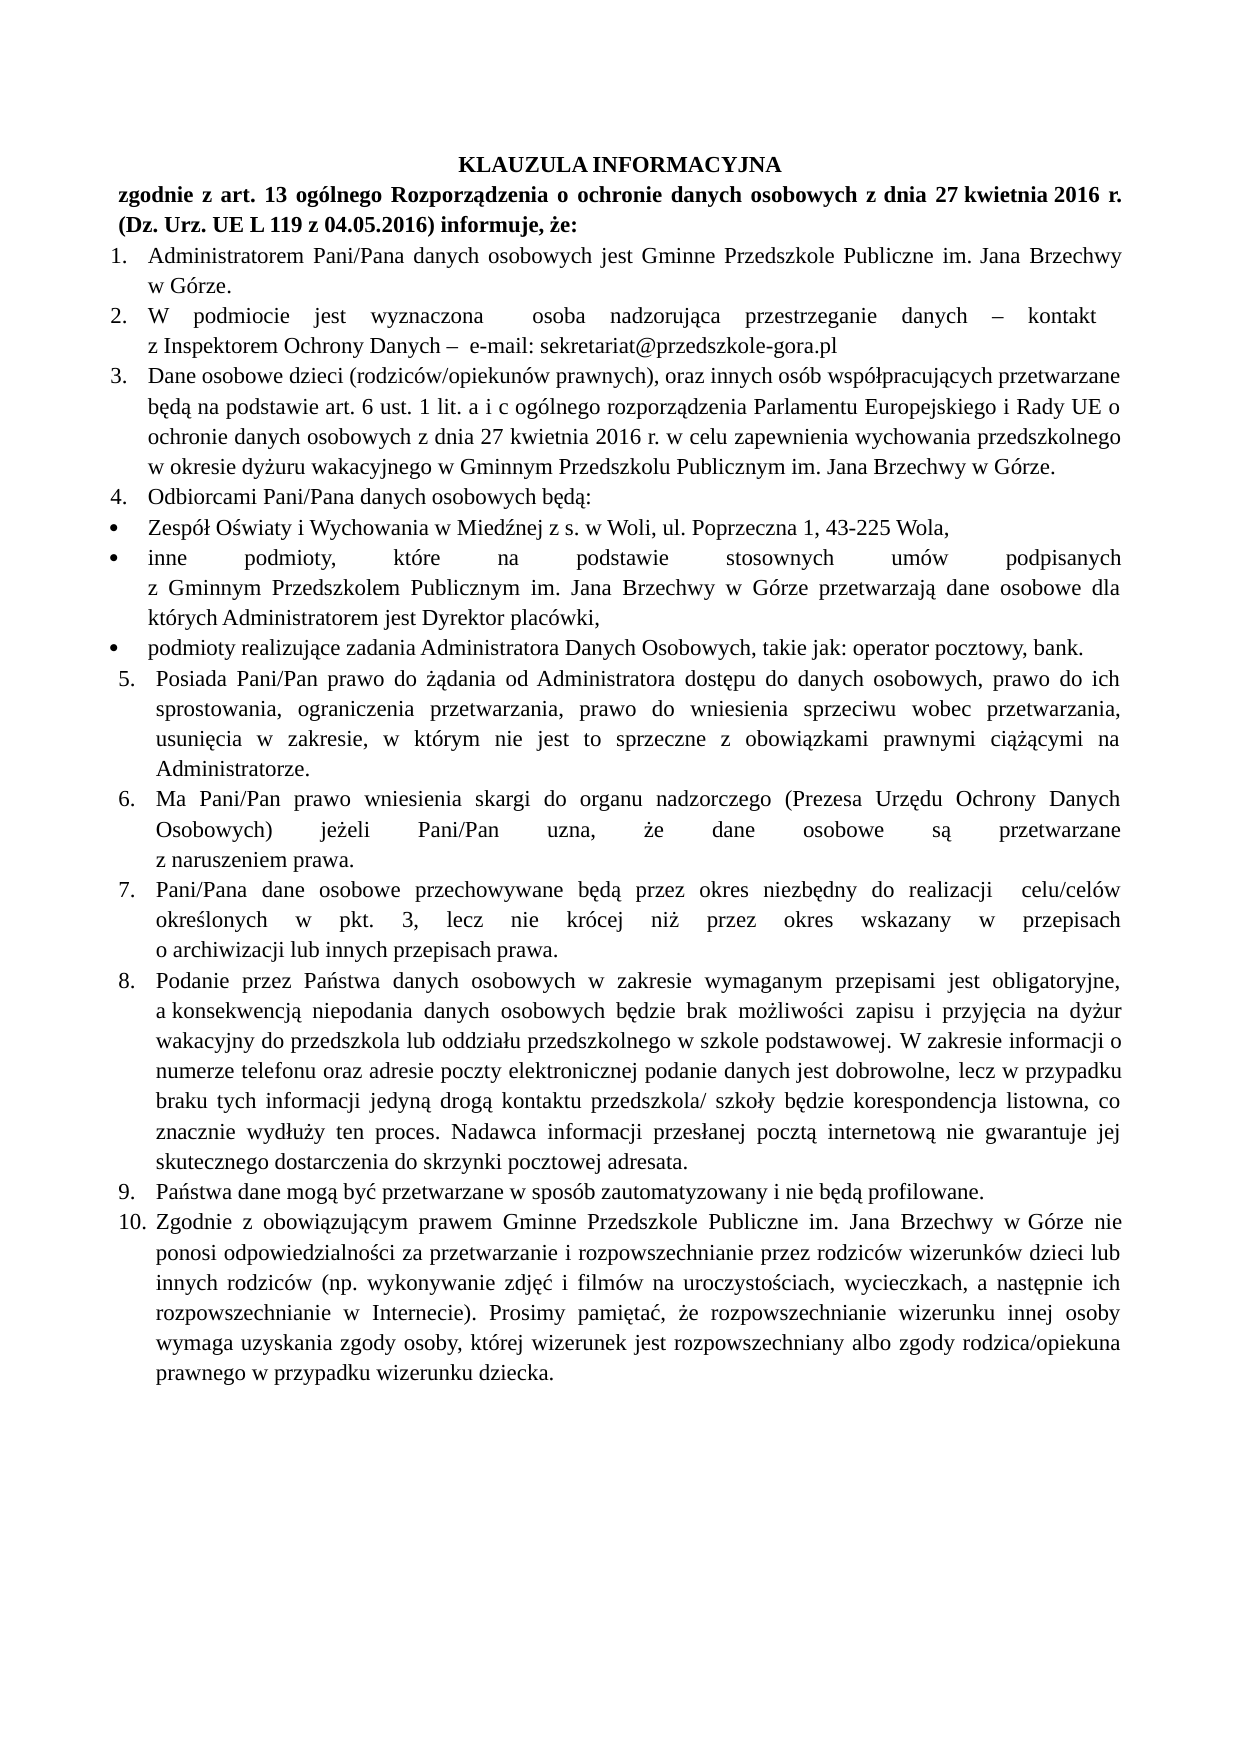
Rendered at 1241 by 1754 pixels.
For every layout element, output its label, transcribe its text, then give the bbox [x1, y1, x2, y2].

list Posiada Pani/Pan prawo do żądania od Administratora dostępu do danych osobowych, prawo do ich sprostowania, ograniczenia przetwarzania, prawo do wniesienia sprzeciwu wobec przetwarzania, usunięcia w zakresie, w którym nie jest to sprzeczne z obowiązkami prawnymi ciążącymi na Administratorze. [118, 665, 1122, 782]
list inne podmioty, które na podstawie stosownych umów podpisanych z Gminnym Przedszkolem Publicznym im. Jana Brzechwy w Górze przetwarzają dane osobowe dla których Administratorem jest Dyrektor placówki, [110, 544, 1122, 631]
list Podanie przez Państwa danych osobowych w zakresie wymaganym przepisami jest obligatoryjne, a konsekwencją niepodania danych osobowych będzie brak możliwości zapisu i przyjęcia na dyżur wakacyjny do przedszkola lub oddziału przedszkolnego w szkole podstawowej. W zakresie informacji o numerze telefonu oraz adresie poczty elektronicznej podanie danych jest dobrowolne, lecz w przypadku braku tych informacji jedyną drogą kontaktu przedszkola/ szkoły będzie korespondencja listowna, co znacznie wydłuży ten proces. Nadawca informacji przesłanej pocztą internetową nie gwarantuje jej skutecznego dostarczenia do skrzynki pocztowej adresata. [118, 967, 1122, 1174]
text KLAUZULA INFORMACYJNA [118, 151, 1122, 177]
list Zespół Oświaty i Wychowania w Miedźnej z s. w Woli, ul. Poprzeczna 1, 43-225 Wola, [110, 514, 1122, 540]
list Pani/Pana dane osobowe przechowywane będą przez okres niezbędny do realizacji celu/celów określonych w pkt. 3, lecz nie krócej niż przez okres wskazany w przepisach o archiwizacji lub innych przepisach prawa. [118, 876, 1122, 963]
list podmioty realizujące zadania Administratora Danych Osobowych, takie jak: operator pocztowy, bank. [110, 634, 1122, 661]
list W podmiocie jest wyznaczona osoba nadzorująca przestrzeganie danych – kontakt z Inspektorem Ochrony Danych – e-mail: sekretariat@przedszkole-gora.pl [110, 302, 1122, 359]
list Ma Pani/Pan prawo wniesienia skargi do organu nadzorczego (Prezesa Urzędu Ochrony Danych Osobowych) jeżeli Pani/Pan uzna, że dane osobowe są przetwarzane z naruszeniem prawa. [118, 786, 1122, 872]
list Odbiorcami Pani/Pana danych osobowych będą: [110, 483, 1122, 510]
list Zgodnie z obowiązującym prawem Gminne Przedszkole Publiczne im. Jana Brzechwy w Górze nie ponosi odpowiedzialności za przetwarzanie i rozpowszechnianie przez rodziców wizerunków dzieci lub innych rodziców (np. wykonywanie zdjęć i filmów na uroczystościach, wycieczkach, a następnie ich rozpowszechnianie w Internecie). Prosimy pamiętać, że rozpowszechnianie wizerunku innej osoby wymaga uzyskania zgody osoby, której wizerunek jest rozpowszechniany albo zgody rodzica/opiekuna prawnego w przypadku wizerunku dziecka. [118, 1208, 1122, 1386]
text zgodnie z art. 13 ogólnego Rozporządzenia o ochronie danych osobowych z dnia 27 kwietnia 2016 r. (Dz. Urz. UE L 119 z 04.05.2016) informuje, że: [118, 181, 1122, 238]
list Administratorem Pani/Pana danych osobowych jest Gminne Przedszkole Publiczne im. Jana Brzechwy w Górze. [110, 242, 1122, 298]
list Państwa dane mogą być przetwarzane w sposób zautomatyzowany i nie będą profilowane. [118, 1178, 1122, 1204]
list Dane osobowe dzieci (rodziców/opiekunów prawnych), oraz innych osób współpracujących przetwarzane będą na podstawie art. 6 ust. 1 lit. a i c ogólnego rozporządzenia Parlamentu Europejskiego i Rady UE o ochronie danych osobowych z dnia 27 kwietnia 2016 r. w celu zapewnienia wychowania przedszkolnego w okresie dyżuru wakacyjnego w Gminnym Przedszkolu Publicznym im. Jana Brzechwy w Górze. [110, 363, 1122, 479]
